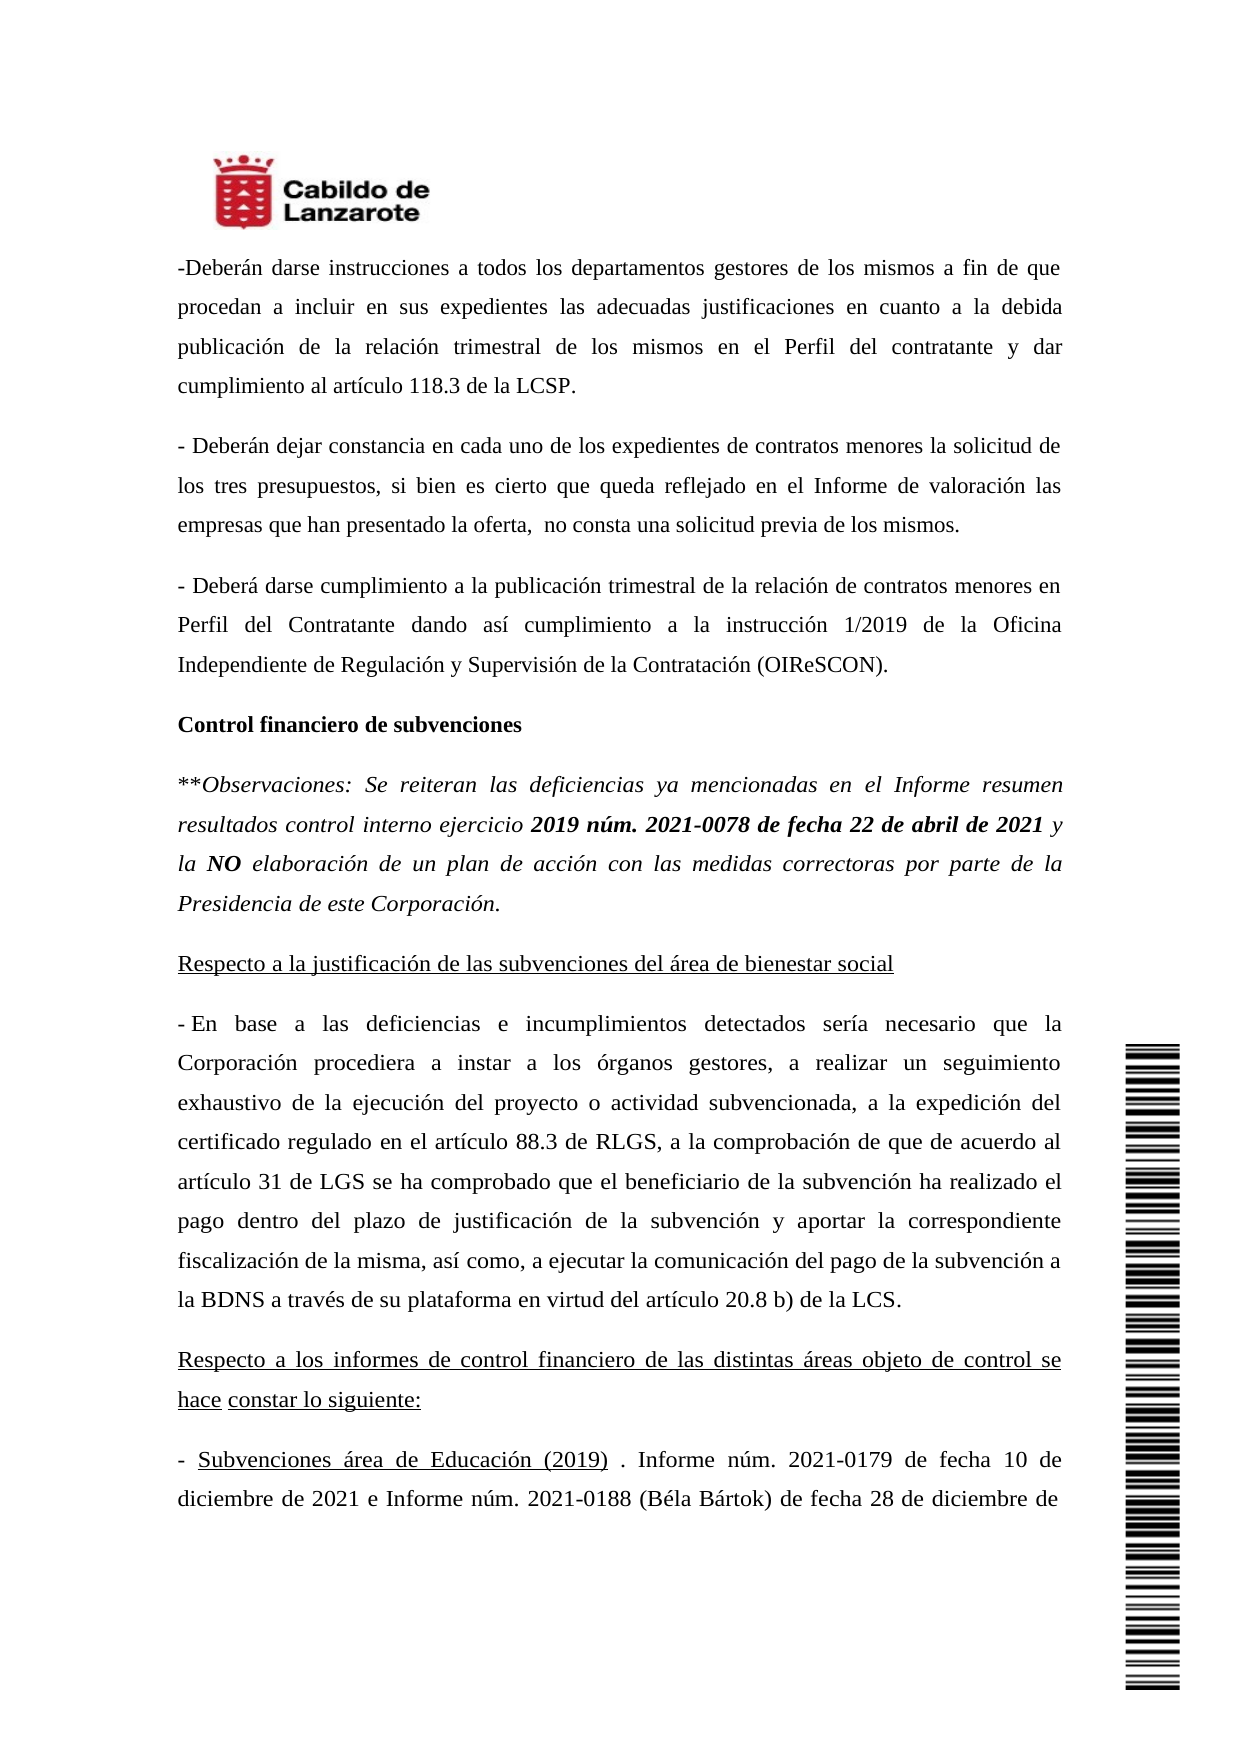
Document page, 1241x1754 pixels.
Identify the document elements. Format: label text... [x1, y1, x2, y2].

list Subvenciones área de Educación (2019) . Informe núm. 2021-0179 de fecha 10 de diciembre de 2021 e Informe núm. 2021-0188 (Béla Bártok) de fecha 28 de diciembre de [177, 1446, 1063, 1512]
text **Observaciones: Se reiteran las deficiencias ya mencionadas en el Informe resumen resultados control interno ejercicio 2019 núm. 2021-0078 de fecha 22 de abril de 2021 y la NO elaboración de un plan de acción con las medidas correctoras por parte de la Presidencia de este Corporación. [177, 771, 1063, 916]
text Respecto a la justificación de las subvenciones del área de bienestar social [177, 950, 1190, 976]
picture [1125, 1044, 1180, 1690]
picture [212, 151, 431, 230]
text -Deberán darse instrucciones a todos los departamentos gestores de los mismos a fin de que procedan a incluir en sus expedientes las adecuadas justificaciones en cuanto a la debida publicación de la relación trimestral de los mismos en el Perfil del contratante y dar cumplimiento al artículo 118.3 de la LCSP. [177, 254, 1062, 399]
list Deberá darse cumplimiento a la publicación trimestral de la relación de contratos menores en Perfil del Contratante dando así cumplimiento a la instrucción 1/2019 de la Oficina Independiente de Regulación y Supervisión de la Contratación (OIReSCON). [177, 572, 1062, 677]
list En base a las deficiencias e incumplimientos detectados sería necesario que la Corporación procediera a instar a los órganos gestores, a realizar un seguimiento exhaustivo de la ejecución del proyecto o actividad subvencionada, a la expedición del certificado regulado en el artículo 88.3 de RLGS, a la comprobación de que de acuerdo al artículo 31 de LGS se ha comprobado que el beneficiario de la subvención ha realizado el pago dentro del plazo de justificación de la subvención y aportar la correspondiente fiscalización de la misma, así como, a ejecutar la comunicación del pago de la subvención a la BDNS a través de su plataforma en virtud del artículo 20.8 b) de la LCS. [177, 1010, 1062, 1313]
subtitle Control financiero de subvenciones [177, 711, 1190, 737]
list Deberán dejar constancia en cada uno de los expedientes de contratos menores la solicitud de los tres presupuestos, si bien es cierto que queda reflejado en el Informe de valoración las empresas que han presentado la oferta, no consta una solicitud previa de los mismos. [177, 432, 1063, 538]
text Respecto a los informes de control financiero de las distintas áreas objeto de control se hace constar lo siguiente: [177, 1346, 1062, 1412]
